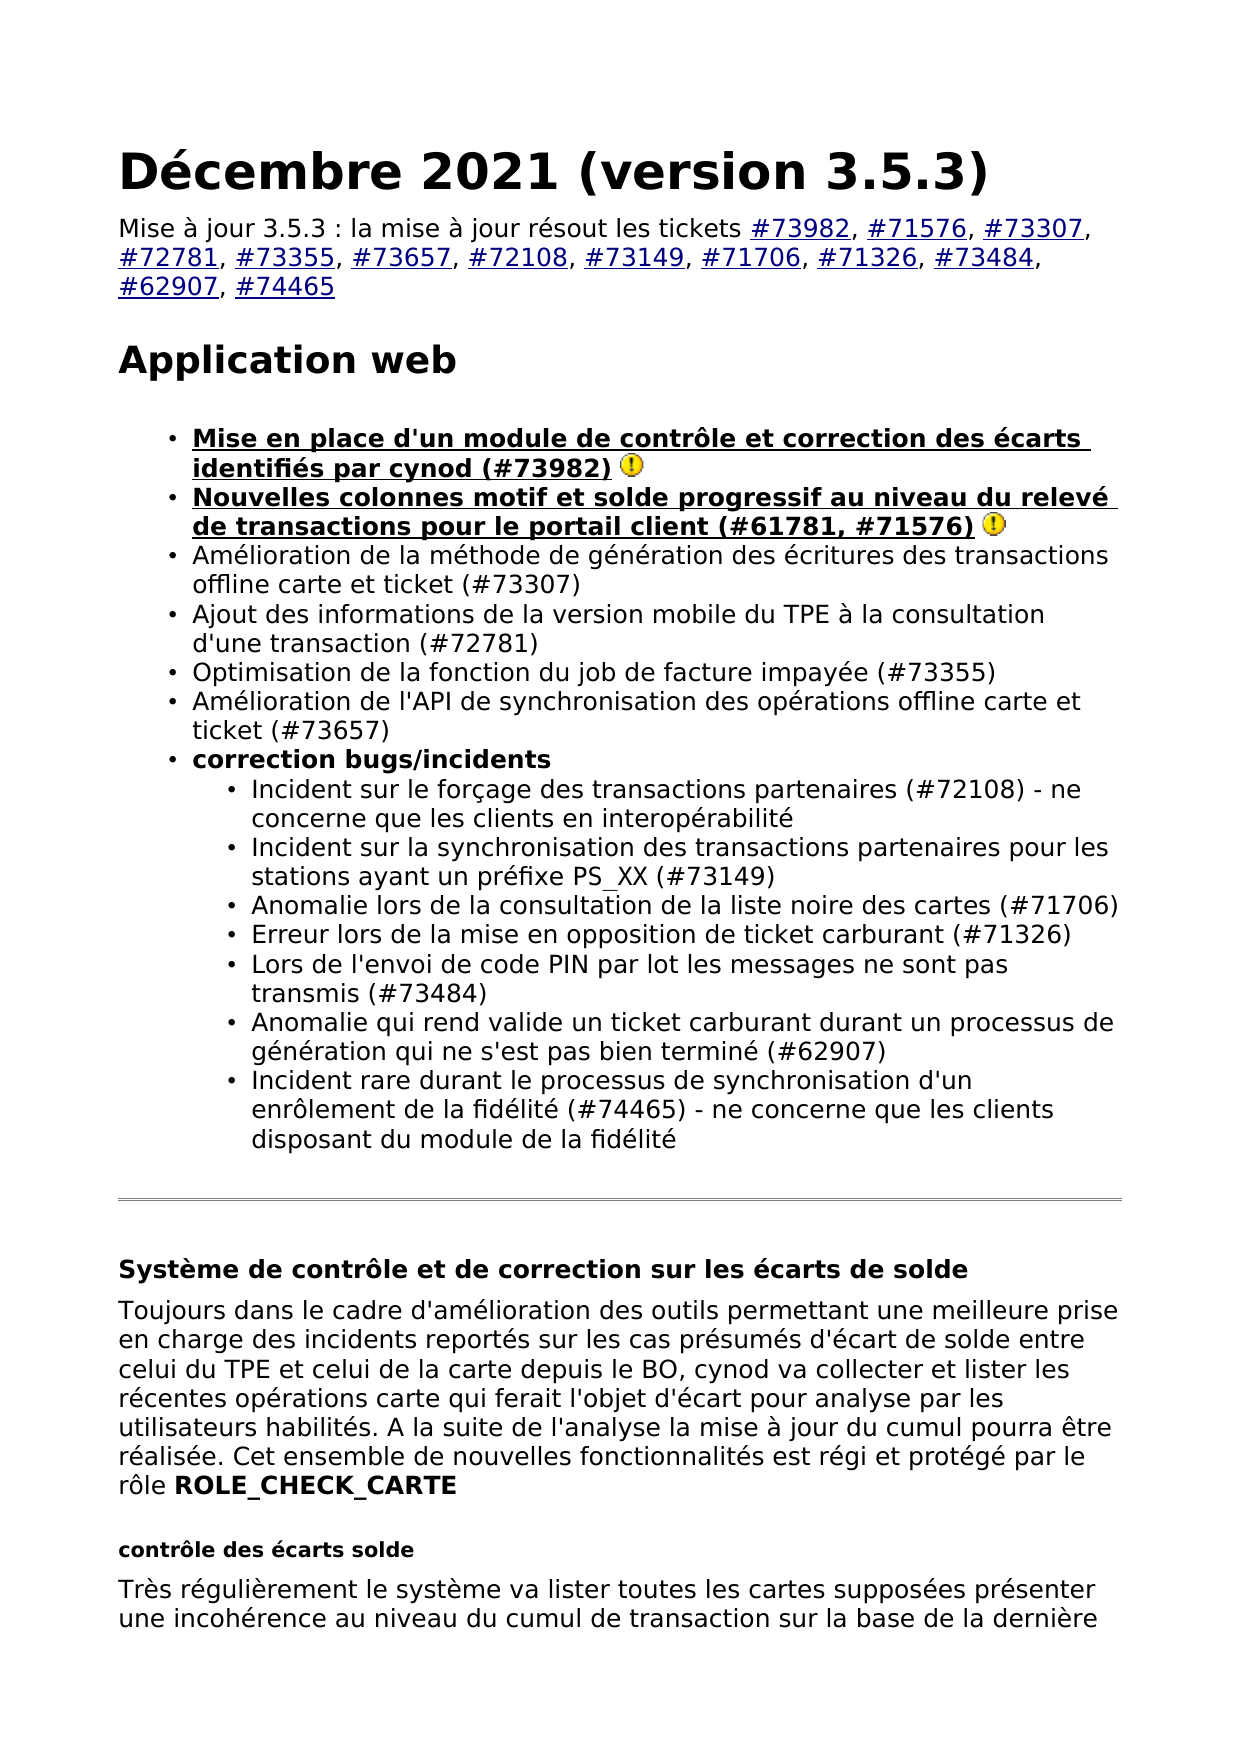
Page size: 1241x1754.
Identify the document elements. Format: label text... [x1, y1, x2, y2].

list Mise en place d'un module de contrôle et correction des écarts identifiés par cynod (#73982) [177, 424, 1122, 483]
list Anomalie qui rend valide un ticket carburant durant un processus de génération qui ne s'est pas bien terminé (#62907) [236, 1008, 1122, 1067]
text Toujours dans le cadre d'amélioration des outils permettant une meilleure prise en charge des incidents reportés sur les cas présumés d'écart de solde entre celui du TPE et celui de la carte depuis le BO, cynod va collecter et lister les récentes opérations carte qui ferait l'objet d'écart pour analyse par les utilisateurs habilités. A la suite de l'analyse la mise à jour du cumul pourra être réalisée. Cet ensemble de nouvelles fonctionnalités est régi et protégé par le rôle ROLE_CHECK_CARTE [118, 1297, 1122, 1501]
picture [620, 453, 644, 477]
list Lors de l'envoi de code PIN par lot les messages ne sont pas transmis (#73484) [236, 950, 1122, 1008]
list correction bugs/incidents [177, 746, 1122, 775]
list Nouvelles colonnes motif et solde progressif au niveau du relevé de transactions pour le portail client (#61781, #71576) [177, 483, 1122, 542]
subtitle Application web [118, 339, 1122, 382]
list Ajout des informations de la version mobile du TPE à la consultation d'une transaction (#72781) [177, 600, 1122, 658]
subtitle contrôle des écarts solde [118, 1538, 1122, 1562]
picture [982, 512, 1006, 536]
subtitle Système de contrôle et de correction sur les écarts de solde [118, 1255, 1122, 1284]
list Erreur lors de la mise en opposition de ticket carburant (#71326) [236, 921, 1122, 950]
list Incident rare durant le processus de synchronisation d'un enrôlement de la fidélité (#74465) - ne concerne que les clients disposant du module de la fidélité [236, 1067, 1122, 1154]
list Amélioration de la méthode de génération des écritures des transactions offline carte et ticket (#73307) [177, 542, 1122, 600]
list Incident sur la synchronisation des transactions partenaires pour les stations ayant un préfixe PS_XX (#73149) [236, 833, 1122, 892]
text Très régulièrement le système va lister toutes les cartes supposées présenter une incohérence au niveau du cumul de transaction sur la base de la dernière [118, 1575, 1122, 1633]
text Mise à jour 3.5.3 : la mise à jour résout les tickets #73982, #71576, #73307, #72781, #73355, #73657, #72108, #73149, #71706, #71326, #73484, #62907, #74465 [118, 214, 1122, 301]
list Optimisation de la fonction du job de facture impayée (#73355) [177, 658, 1122, 687]
list Amélioration de l'API de synchronisation des opérations offline carte et ticket (#73657) [177, 687, 1122, 746]
list Incident sur le forçage des transactions partenaires (#72108) - ne concerne que les clients en interopérabilité [236, 775, 1122, 833]
subtitle Décembre 2021 (version 3.5.3) [118, 143, 1122, 201]
list Anomalie lors de la consultation de la liste noire des cartes (#71706) [236, 892, 1122, 921]
